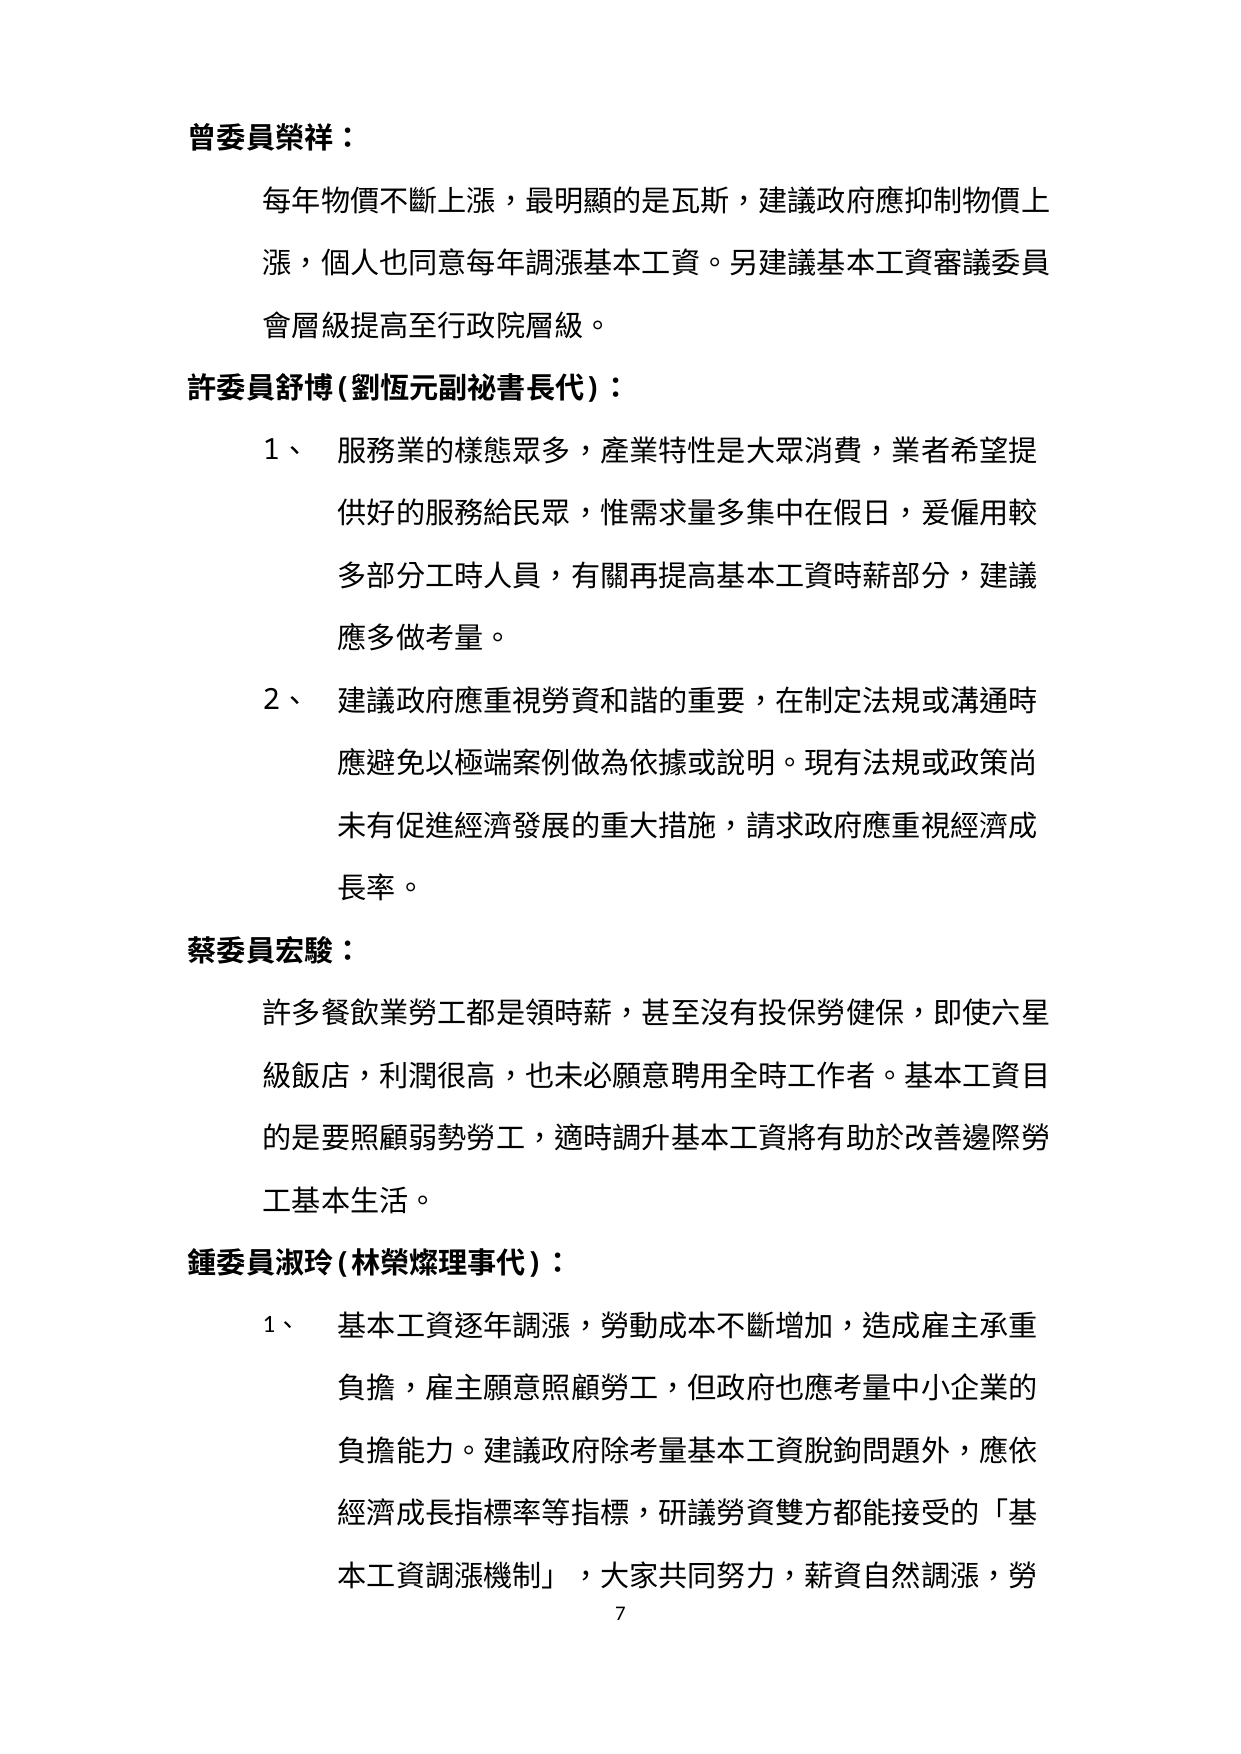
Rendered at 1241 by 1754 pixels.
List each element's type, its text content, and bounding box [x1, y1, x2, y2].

text 許多餐飲業勞工都是領時薪，甚至沒有投保勞健保，即使六星級飯店，利潤很高，也未必願意聘用全時工作者。基本工資目的是要照顧弱勢勞工，適時調升基本工資將有助於改善邊際勞工基本生活。 [262, 969, 1053, 1219]
list 服務業的樣態眾多，產業特性是大眾消費，業者希望提供好的服務給民眾，惟需求量多集中在假日，爰僱用較多部分工時人員，有關再提高基本工資時薪部分，建議應多做考量。 [262, 407, 1053, 657]
text 蔡委員宏駿： [187, 907, 1053, 969]
list 基本工資逐年調漲，勞動成本不斷增加，造成雇主承重負擔，雇主願意照顧勞工，但政府也應考量中小企業的負擔能力。建議政府除考量基本工資脫鉤問題外，應依經濟成長指標率等指標，研議勞資雙方都能接受的「基本工資調漲機制」，大家共同努力，薪資自然調漲，勞 [262, 1282, 1053, 1594]
text 曾委員榮祥： [187, 94, 1053, 157]
text 鍾委員淑玲(林榮燦理事代)： [187, 1219, 1053, 1282]
list 建議政府應重視勞資和諧的重要，在制定法規或溝通時應避免以極端案例做為依據或說明。現有法規或政策尚未有促進經濟發展的重大措施，請求政府應重視經濟成長率。 [262, 657, 1053, 907]
text 許委員舒博(劉恆元副祕書長代)： [187, 344, 1053, 407]
text 每年物價不斷上漲，最明顯的是瓦斯，建議政府應抑制物價上漲，個人也同意每年調漲基本工資。另建議基本工資審議委員會層級提高至行政院層級。 [262, 157, 1053, 344]
